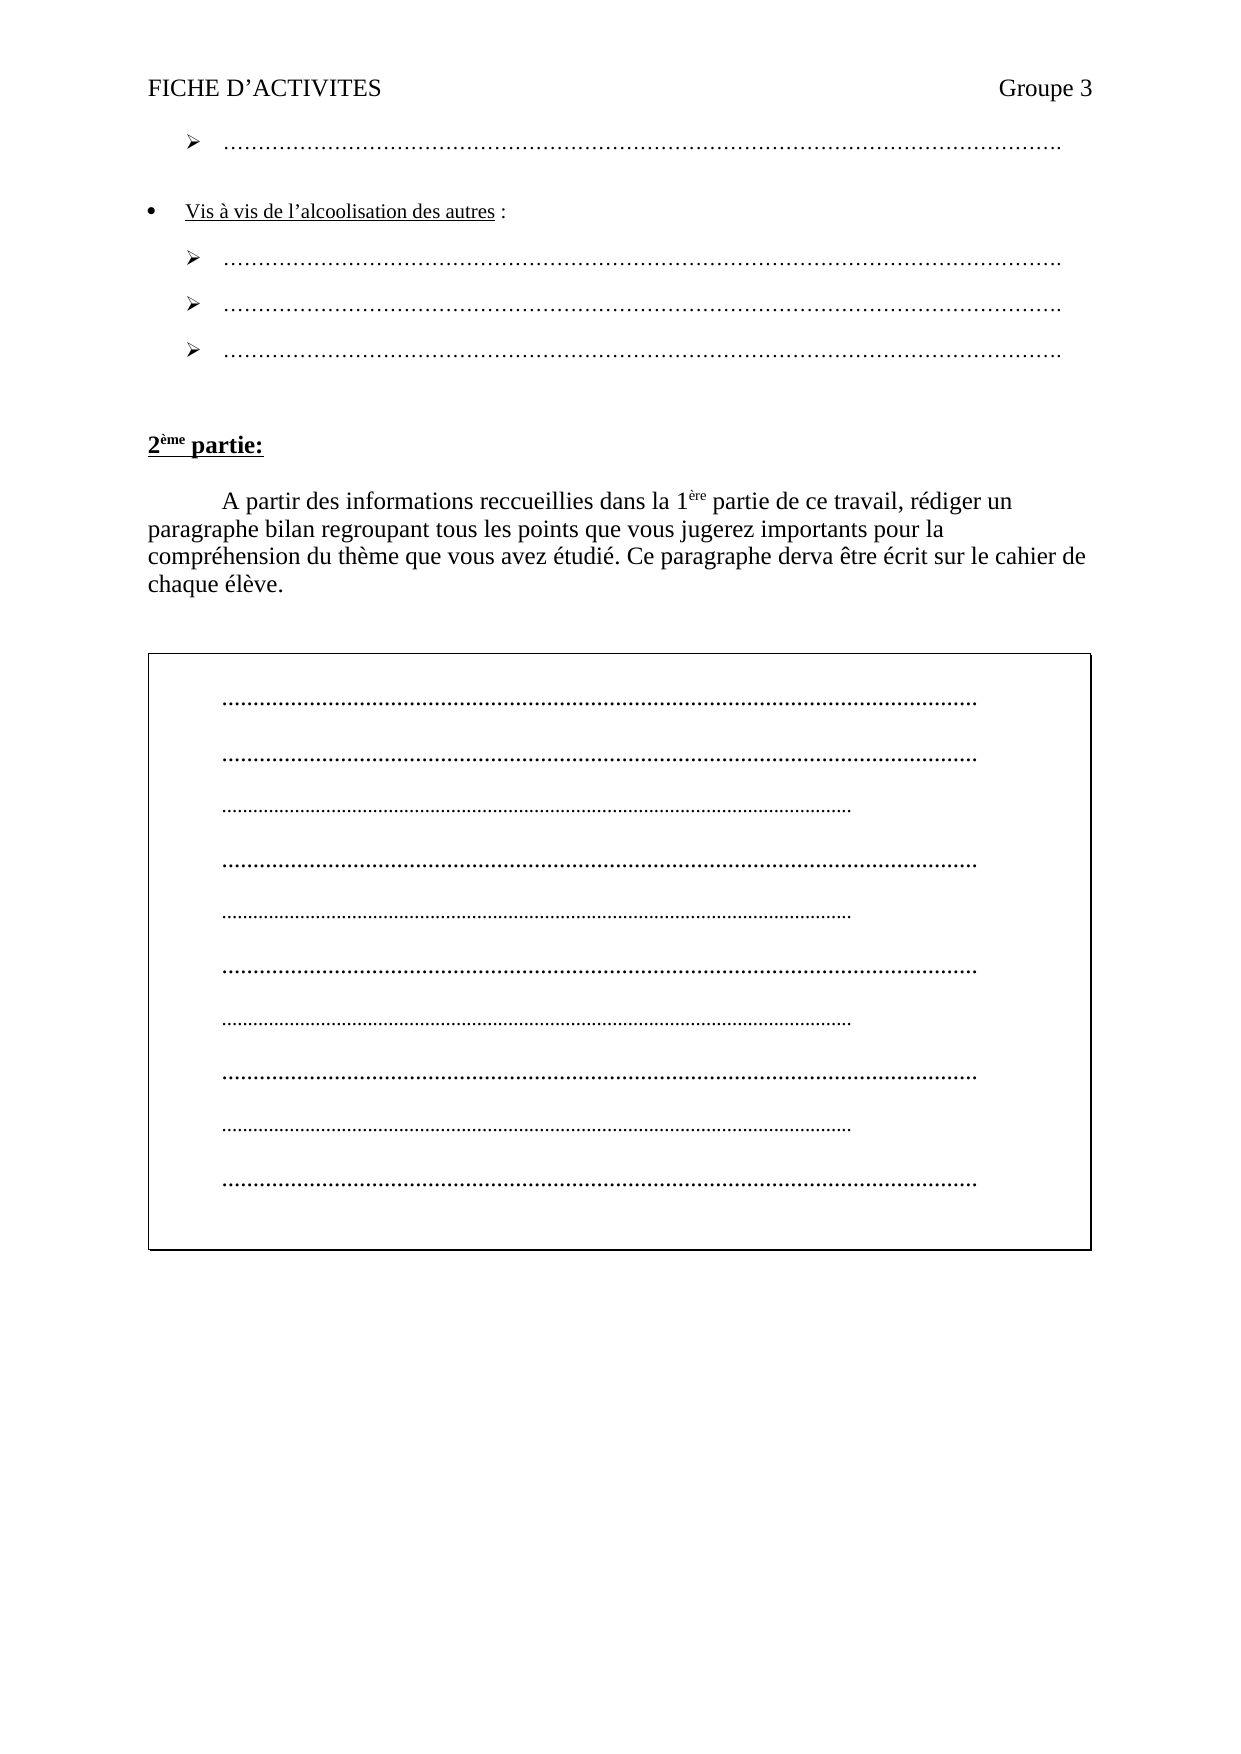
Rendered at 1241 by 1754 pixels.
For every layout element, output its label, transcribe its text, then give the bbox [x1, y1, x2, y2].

text ......................................................................................................................... [149, 1055, 1090, 1085]
text 2ème partie: [148, 432, 1092, 459]
list …………………………………………………………………………………………………………. [185, 293, 1092, 316]
text ......................................................................................................................... [149, 898, 1090, 923]
text ......................................................................................................................... [149, 1111, 1090, 1136]
text ......................................................................................................................... [149, 1161, 1090, 1191]
text ......................................................................................................................... [149, 843, 1090, 873]
list Vis à vis de l’alcoolisation des autres : [148, 200, 1092, 223]
list …………………………………………………………………………………………………………. [185, 131, 1092, 154]
list …………………………………………………………………………………………………………. [185, 247, 1092, 270]
list …………………………………………………………………………………………………………. [185, 339, 1092, 362]
text ......................................................................................................................... [149, 792, 1090, 817]
text ......................................................................................................................... [149, 949, 1090, 979]
text ......................................................................................................................... [149, 736, 1090, 766]
text A partir des informations reccueillies dans la 1ère partie de ce travail, rédiger un paragraphe bilan regroupant tous les points que vous jugerez importants pour la compréhension du thème que vous avez étudié. Ce paragraphe derva être écrit sur le cahier de chaque élève. [148, 487, 1092, 598]
text ......................................................................................................................... [149, 1004, 1090, 1030]
text ......................................................................................................................... [149, 681, 1090, 711]
